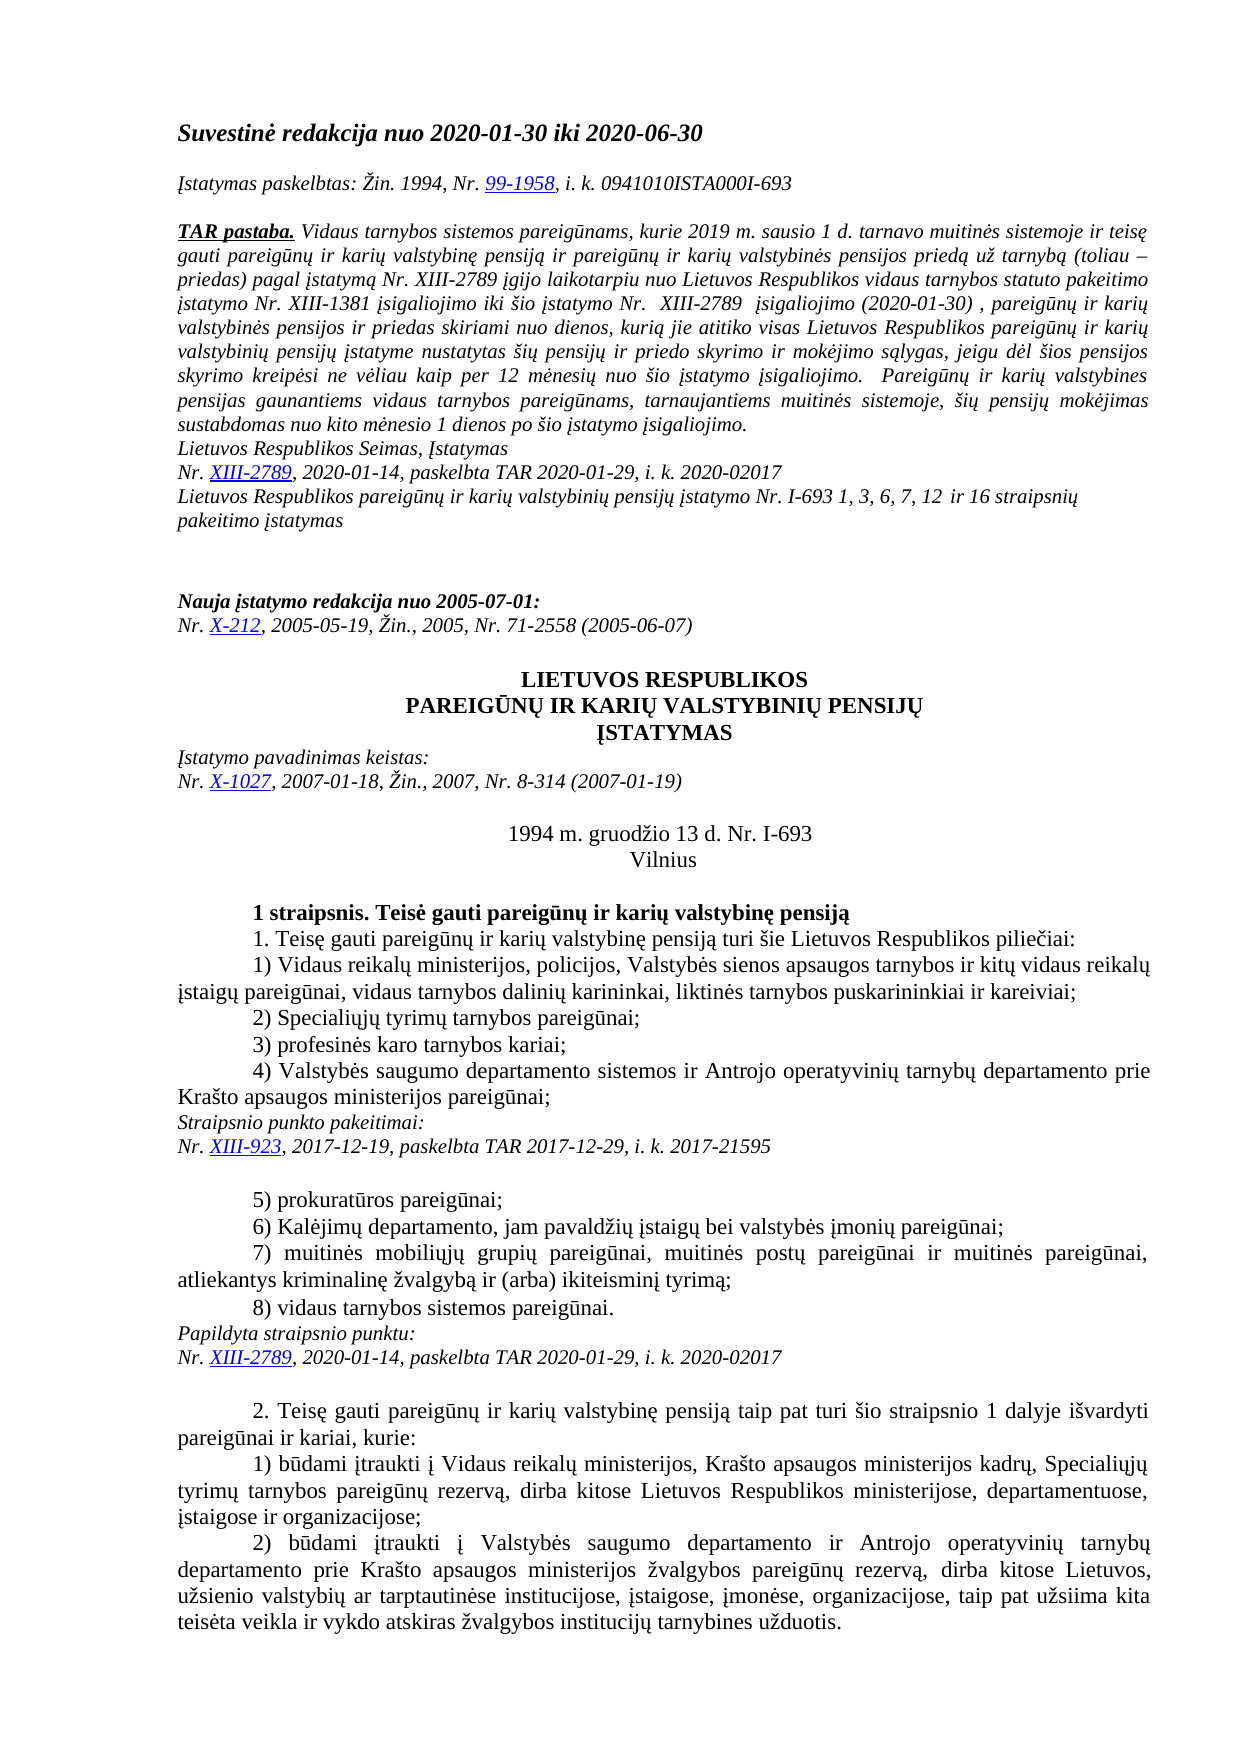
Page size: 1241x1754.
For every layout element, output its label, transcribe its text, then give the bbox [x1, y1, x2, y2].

text LIETUVOS RESPUBLIKOS PAREIGŪNŲ IR KARIŲ VALSTYBINIŲ PENSIJŲ ĮSTATYMAS [177, 666, 1152, 745]
text Lietuvos Respublikos Seimas, Įstatymas [177, 436, 1152, 460]
text Nr. XIII-2789, 2020-01-14, paskelbta TAR 2020-01-29, i. k. 2020-02017 [177, 460, 1152, 484]
text Straipsnio punkto pakeitimai: [177, 1110, 1152, 1134]
text Suvestinė redakcija nuo 2020-01-30 iki 2020-06-30 [177, 118, 1152, 147]
text Nauja įstatymo redakcija nuo 2005-07-01: [177, 589, 1149, 613]
text 8) vidaus tarnybos sistemos pareigūnai. [177, 1292, 1152, 1321]
text 4) Valstybės saugumo departamento sistemos ir Antrojo operatyvinių tarnybų departamento prie Krašto apsaugos ministerijos pareigūnai; [177, 1057, 1152, 1110]
text Lietuvos Respublikos pareigūnų ir karių valstybinių pensijų įstatymo Nr. I-693 1, 3, 6, 7, 12 ir 16 straipsnių pakeitimo įstatymas [177, 484, 1152, 532]
text 1) Vidaus reikalų ministerijos, policijos, Valstybės sienos apsaugos tarnybos ir kitų vidaus reikalų įstaigų pareigūnai, vidaus tarnybos dalinių karininkai, liktinės tarnybos puskarininkiai ir kareiviai; [177, 952, 1152, 1004]
text Nr. X-1027, 2007-01-18, Žin., 2007, Nr. 8-314 (2007-01-19) [177, 769, 1152, 793]
text TAR pastaba. Vidaus tarnybos sistemos pareigūnams, kurie 2019 m. sausio 1 d. tarnavo muitinės sistemoje ir teisę gauti pareigūnų ir karių valstybinę pensiją ir pareigūnų ir karių valstybinės pensijos priedą už tarnybą (toliau – priedas) pagal įstatymą Nr. XIII-2789 įgijo laikotarpiu nuo Lietuvos Respublikos vidaus tarnybos statuto pakeitimo įstatymo Nr. XIII-1381 įsigaliojimo iki šio įstatymo Nr. XIII-2789 įsigaliojimo (2020-01-30) , pareigūnų ir karių valstybinės pensijos ir priedas skiriami nuo dienos, kurią jie atitiko visas Lietuvos Respublikos pareigūnų ir karių valstybinių pensijų įstatyme nustatytas šių pensijų ir priedo skyrimo ir mokėjimo sąlygas, jeigu dėl šios pensijos skyrimo kreipėsi ne vėliau kaip per 12 mėnesių nuo šio įstatymo įsigaliojimo. Pareigūnų ir karių valstybines pensijas gaunantiems vidaus tarnybos pareigūnams, tarnaujantiems muitinės sistemoje, šių pensijų mokėjimas sustabdomas nuo kito mėnesio 1 dienos po šio įstatymo įsigaliojimo. [177, 219, 1152, 436]
text Vilnius [177, 846, 1149, 872]
text 1994 m. gruodžio 13 d. Nr. I-693 [177, 820, 1149, 846]
text 1) būdami įtraukti į Vidaus reikalų ministerijos, Krašto apsaugos ministerijos kadrų, Specialiųjų tyrimų tarnybos pareigūnų rezervą, dirba kitose Lietuvos Respublikos ministerijose, departamentuose, įstaigose ir organizacijose; [177, 1450, 1149, 1529]
text Nr. XIII-923, 2017-12-19, paskelbta TAR 2017-12-29, i. k. 2017-21595 [177, 1134, 1152, 1158]
text 2) Specialiųjų tyrimų tarnybos pareigūnai; [177, 1004, 1152, 1031]
text 6) Kalėjimų departamento, jam pavaldžių įstaigų bei valstybės įmonių pareigūnai; [177, 1213, 1152, 1239]
text Papildyta straipsnio punktu: [177, 1321, 1152, 1345]
text Nr. XIII-2789, 2020-01-14, paskelbta TAR 2020-01-29, i. k. 2020-02017 [177, 1345, 1152, 1369]
text 2) būdami įtraukti į Valstybės saugumo departamento ir Antrojo operatyvinių tarnybų departamento prie Krašto apsaugos ministerijos žvalgybos pareigūnų rezervą, dirba kitose Lietuvos, užsienio valstybių ar tarptautinėse institucijose, įstaigose, įmonėse, organizacijose, taip pat užsiima kita teisėta veikla ir vykdo atskiras žvalgybos institucijų tarnybines užduotis. [177, 1529, 1152, 1635]
text 1 straipsnis. Teisė gauti pareigūnų ir karių valstybinę pensiją [177, 899, 1152, 925]
text Įstatymas paskelbtas: Žin. 1994, Nr. 99-1958, i. k. 0941010ISTA000I-693 [177, 171, 1152, 195]
text 5) prokuratūros pareigūnai; [177, 1187, 1152, 1213]
text 7) muitinės mobiliųjų grupių pareigūnai, muitinės postų pareigūnai ir muitinės pareigūnai, atliekantys kriminalinę žvalgybą ir (arba) ikiteisminį tyrimą; [177, 1239, 1149, 1292]
text Įstatymo pavadinimas keistas: [177, 745, 1149, 769]
text Nr. X-212, 2005-05-19, Žin., 2005, Nr. 71-2558 (2005-06-07) [177, 613, 1152, 637]
text 3) profesinės karo tarnybos kariai; [177, 1031, 1152, 1057]
text 2. Teisę gauti pareigūnų ir karių valstybinę pensiją taip pat turi šio straipsnio 1 dalyje išvardyti pareigūnai ir kariai, kurie: [177, 1398, 1149, 1450]
text 1. Teisę gauti pareigūnų ir karių valstybinę pensiją turi šie Lietuvos Respublikos piliečiai: [177, 925, 1152, 952]
